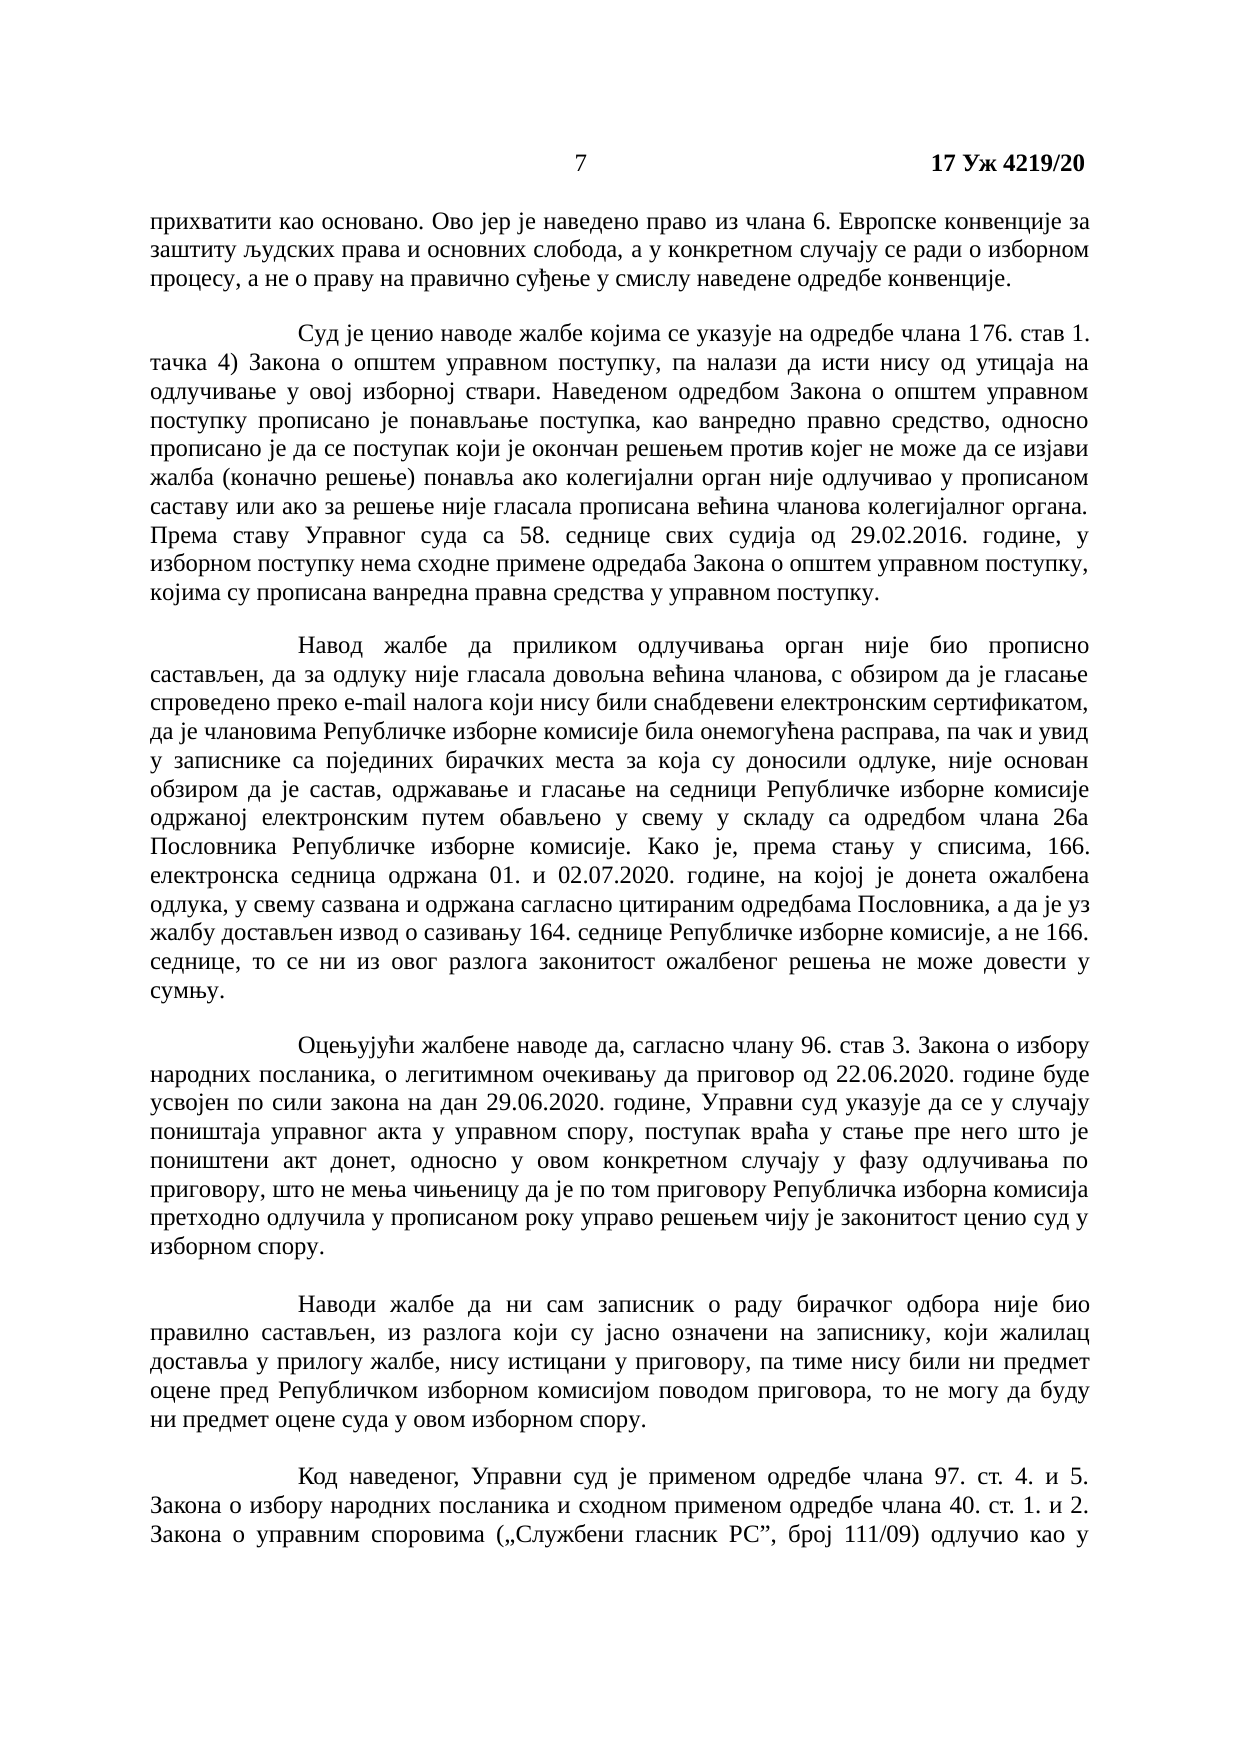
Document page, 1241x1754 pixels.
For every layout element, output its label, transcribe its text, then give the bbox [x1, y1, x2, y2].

text Код наведеног, Управни суд је применом одредбе члана 97. ст. 4. и 5. Закона о избору народних посланика и сходном применом одредбе члана 40. ст. 1. и 2. Закона о управним споровима („Службени гласник РС”, број 111/09) одлучио као у [150, 1461, 1090, 1547]
text Навод жалбе да приликом одлучивања орган није био прописно састављен, да за одлуку није гласала довољна већина чланова, с обзиром да је гласање спроведено преко e-mail налога који нису били снабдевени електронским сертификатом, да је члановима Републичке изборне комисије била онемогућена расправа, па чак и увид у записнике са појединих бирачких места за која су доносили одлуке, није основан обзиром да је састав, одржавање и гласање на седници Републичке изборне комисије одржаној електронским путем обављено у свему у складу са одредбом члана 26а Пословника Републичке изборне комисије. Како је, према стању у списима, 166. електронска седница одржана 01. и 02.07.2020. године, на којој је донета ожалбена одлука, у свему сазвана и одржана сагласно цитираним одредбама Пословника, а да је уз жалбу достављен извод о сазивању 164. седнице Републичке изборне комисије, а не 166. седнице, то се ни из овог разлога законитост ожалбеног решења не може довести у сумњу. [150, 630, 1090, 1004]
text Наводи жалбе да ни сам записник о раду бирачког одбора није био правилно састављен, из разлога који су јасно означени на записнику, који жалилац доставља у прилогу жалбе, нису истицани у приговору, па тиме нису били ни предмет оцене пред Републичком изборном комисијом поводом приговора, то не могу да буду ни предмет оцене суда у овом изборном спору. [150, 1289, 1090, 1432]
text Оцењујући жалбене наводе да, сагласно члану 96. став 3. Закона о избору народних посланика, о легитимном очекивању да приговор од 22.06.2020. године буде усвојен по сили закона на дан 29.06.2020. године, Управни суд указује да се у случају поништаја управног акта у управном спору, поступак враћа у стање пре него што је поништени акт донет, односно у овом конкретном случају у фазу одлучивања по приговору, што не мења чињеницу да је по том приговору Републичка изборна комисија претходно одлучила у прописаном року управо решењем чију је законитост ценио суд у изборном спору. [150, 1030, 1090, 1260]
text прихватити као основано. Ово јер је наведено право из члана 6. Европске конвенције за заштиту људских права и основних слобода, а у конкретном случају се ради о изборном процесу, а не о праву на правично суђење у смислу наведене одредбе конвенције. [150, 206, 1090, 292]
text Суд је ценио наводе жалбе којима се указује на одредбе члана 176. став 1. тачка 4) Закона о општем управном поступку, па налази да исти нису од утицаја на одлучивање у овој изборној ствари. Наведеном одредбом Закона о општем управном поступку прописано је понављање поступка, као ванредно правно средство, односно прописано је да се поступак који је окончан решењем против којег не може да се изјави жалба (коначно решење) понавља ако колегијални орган није одлучивао у прописаном саставу или ако за решење није гласала прописана већина чланова колегијалног органа. Према ставу Управног суда са 58. седнице свих судија од 29.02.2016. године, у изборном поступку нема сходне примене одредаба Закона о општем управном поступку, којима су прописана ванредна правна средства у управном поступку. [150, 318, 1090, 606]
